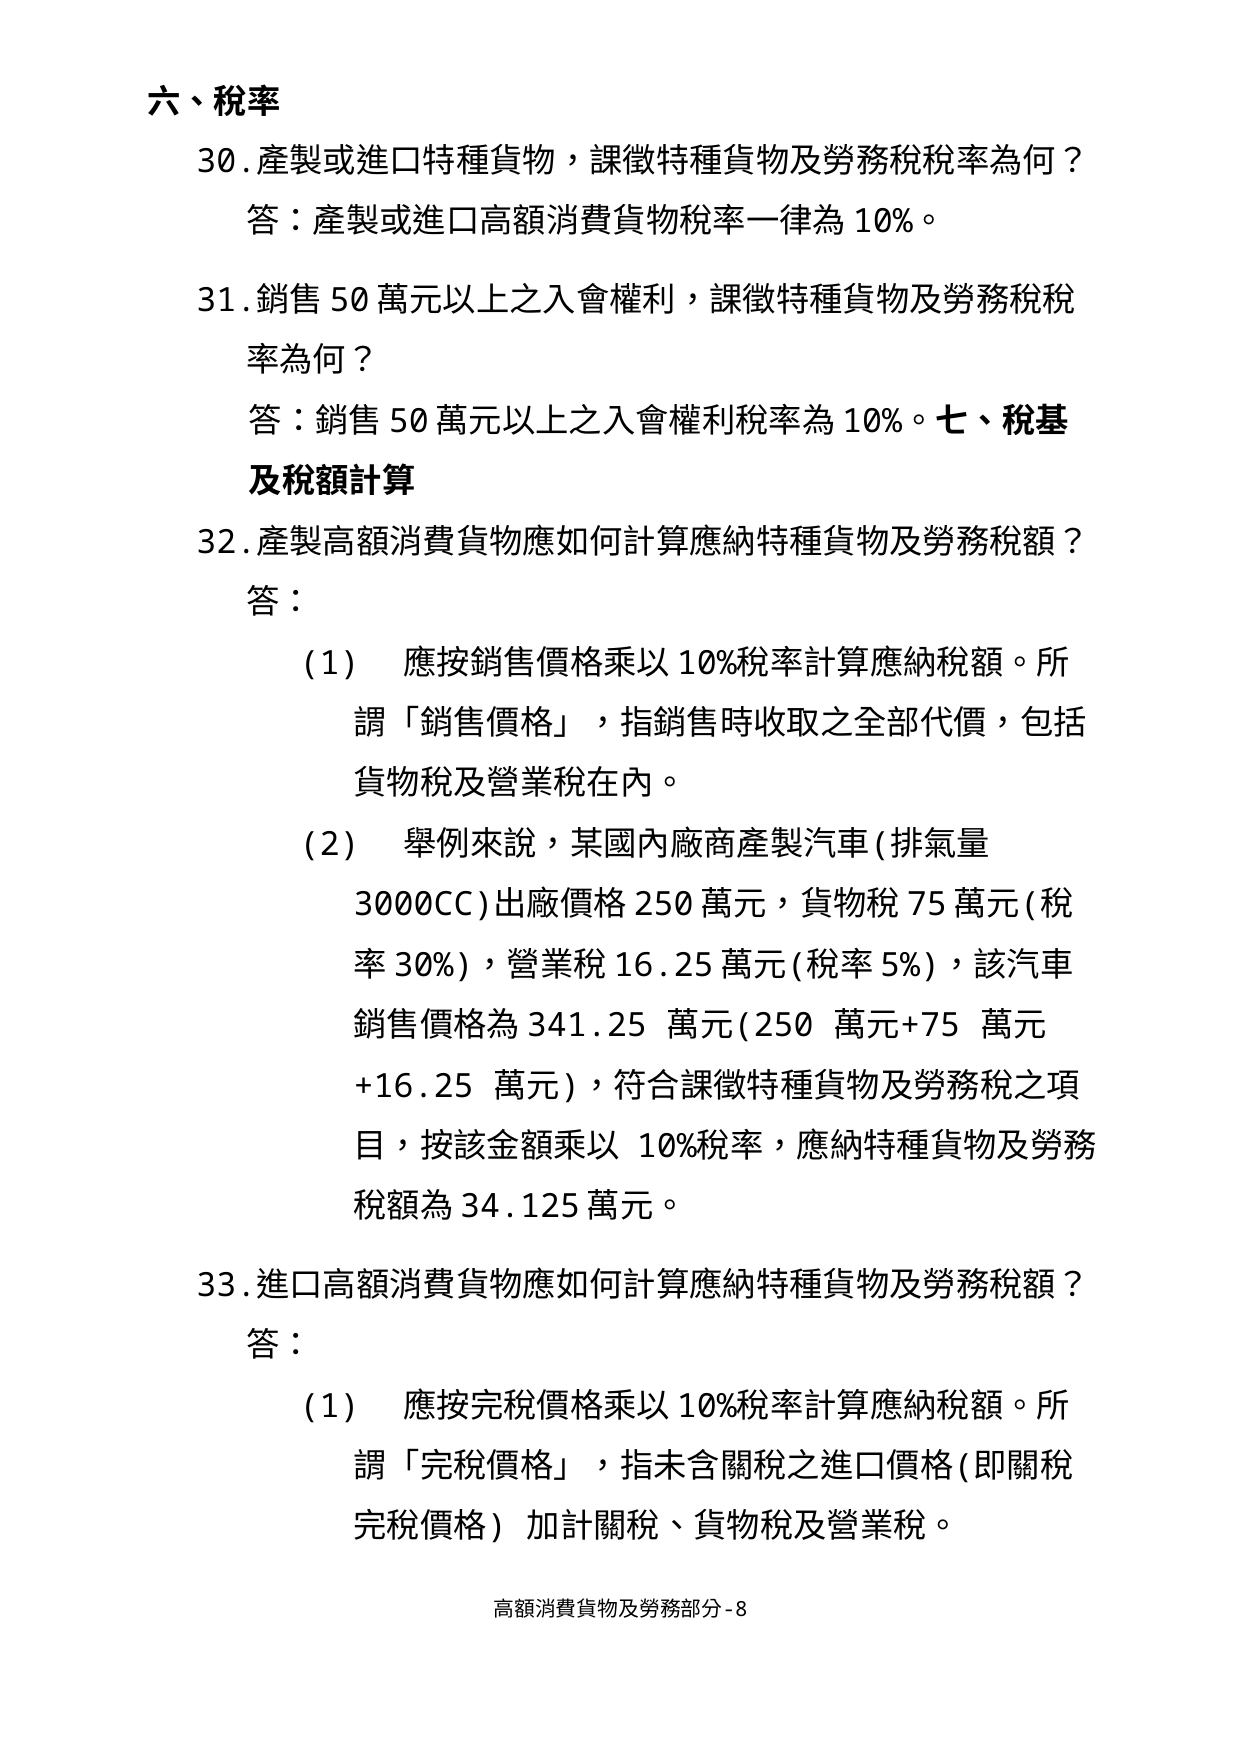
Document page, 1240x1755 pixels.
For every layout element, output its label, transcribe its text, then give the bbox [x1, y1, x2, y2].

subtitle 六、稅率 [147, 75, 1101, 123]
list 應按完稅價格乘以10%稅率計算應納稅額。所謂「完稅價格」，指未含關稅之進口價格(即關稅完稅價格) 加計關稅、貨物稅及營業稅。 [299, 1378, 1098, 1548]
list 舉例來說，某國內廠商產製汽車(排氣量3000CC)出廠價格250萬元，貨物稅75萬元(稅率30%)，營業稅16.25萬元(稅率5%)，該汽車銷售價格為341.25 萬元(250 萬元+75 萬元+16.25 萬元)，符合課徵特種貨物及勞務稅之項目，按該金額乘以 10%稅率，應納特種貨物及勞務稅額為34.125萬元。 [299, 817, 1098, 1228]
text 32.產製高額消費貨物應如何計算應納特種貨物及勞務稅額？答： [196, 514, 1101, 623]
text 33.進口高額消費貨物應如何計算應納特種貨物及勞務稅額？答： [196, 1257, 1101, 1366]
text 31.銷售50萬元以上之入會權利，課徵特種貨物及勞務稅稅率為何？ [196, 273, 1101, 381]
list 應按銷售價格乘以10%稅率計算應納稅額。所謂「銷售價格」，指銷售時收取之全部代價，包括貨物稅及營業稅在內。 [299, 636, 1098, 804]
text 答：銷售50萬元以上之入會權利稅率為10%。七、稅基及稅額計算 [248, 394, 1101, 502]
text 30.產製或進口特種貨物，課徵特種貨物及勞務稅稅率為何？答：產製或進口高額消費貨物稅率一律為10%。 [196, 134, 1101, 243]
